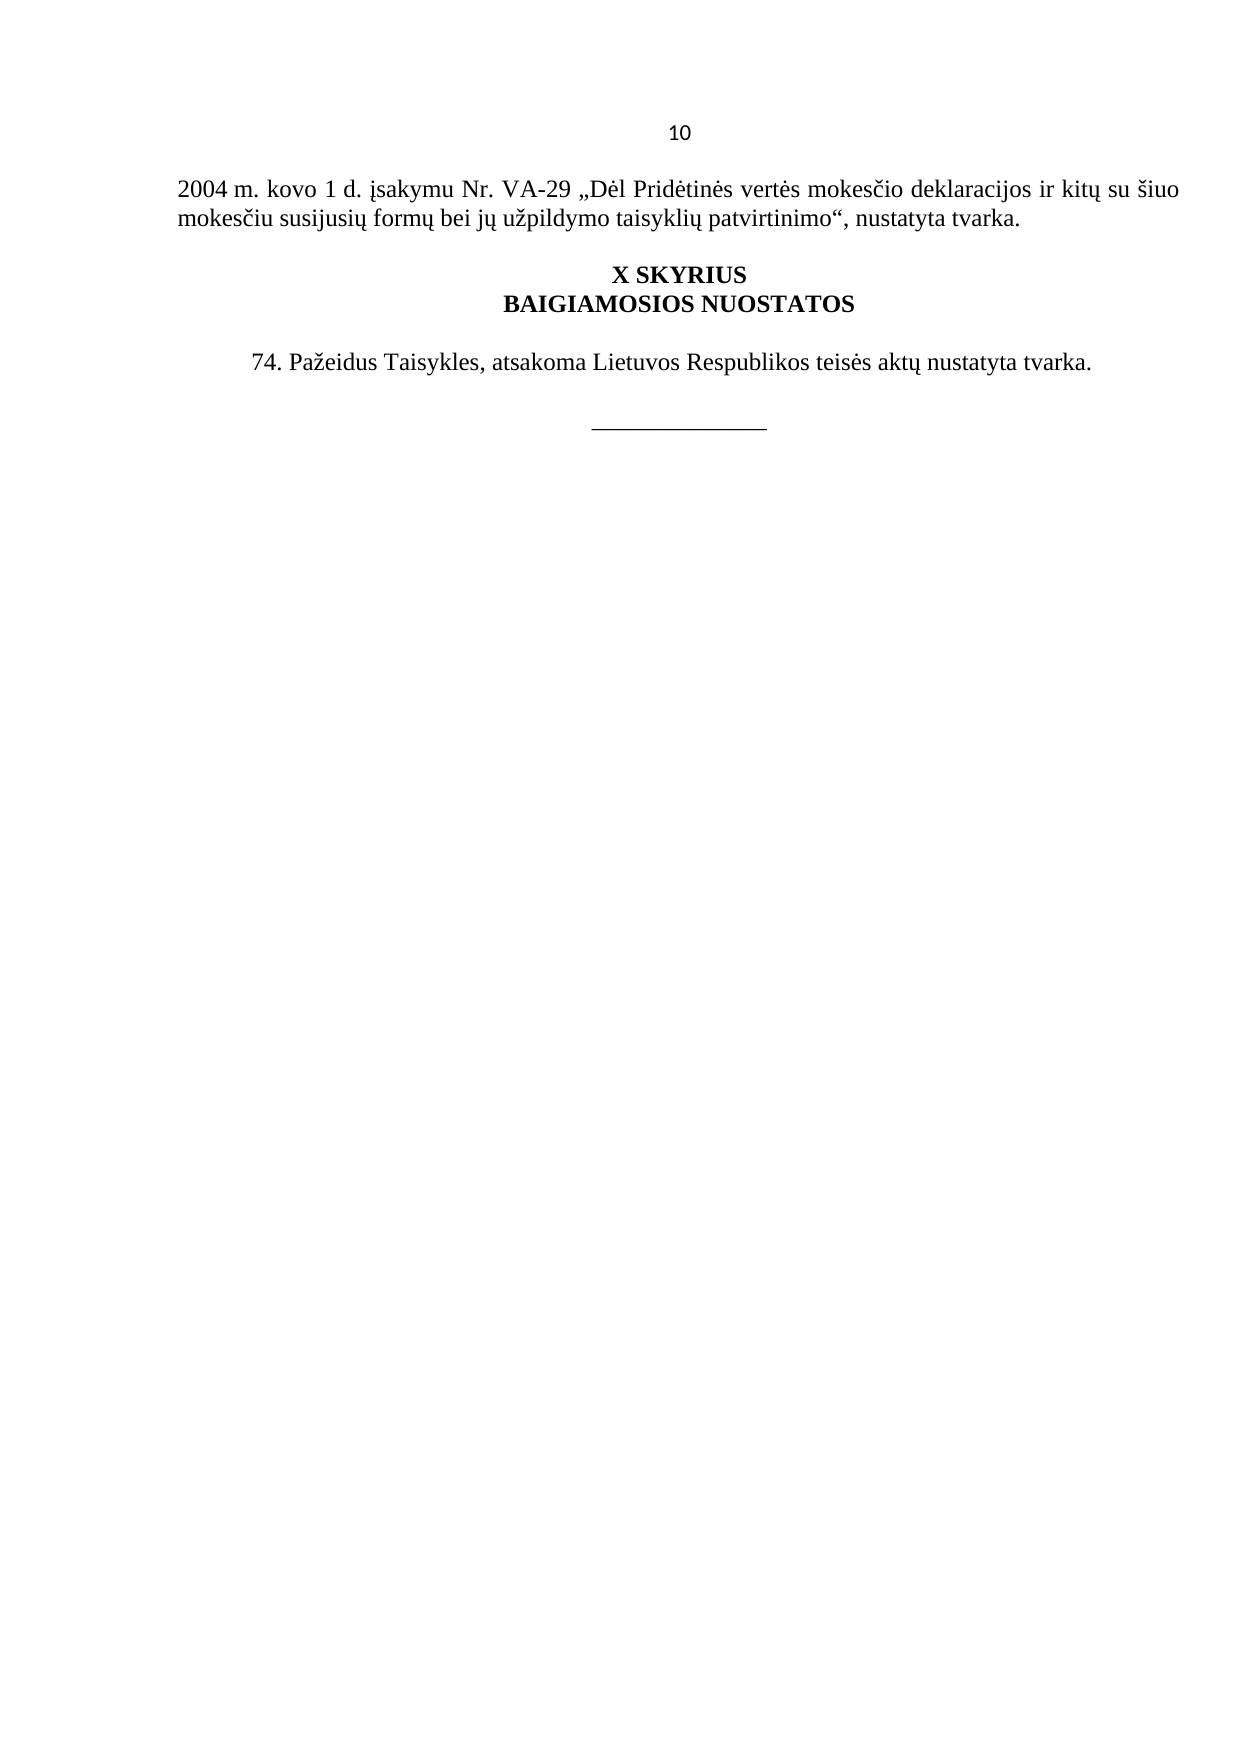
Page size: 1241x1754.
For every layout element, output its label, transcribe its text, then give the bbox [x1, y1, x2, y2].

text BAIGIAMOSIOS NUOSTATOS [177, 289, 1181, 318]
text ______________ [177, 404, 1181, 433]
text 2004 m. kovo 1 d. įsakymu Nr. VA-29 „Dėl Pridėtinės vertės mokesčio deklaracijos ir kitų su šiuo mokesčiu susijusių formų bei jų užpildymo taisyklių patvirtinimo“, nustatyta tvarka. [177, 174, 1181, 232]
text 74. Pažeidus Taisykles, atsakoma Lietuvos Respublikos teisės aktų nustatyta tvarka. [177, 347, 1181, 375]
text X SKYRIUS [177, 260, 1181, 289]
